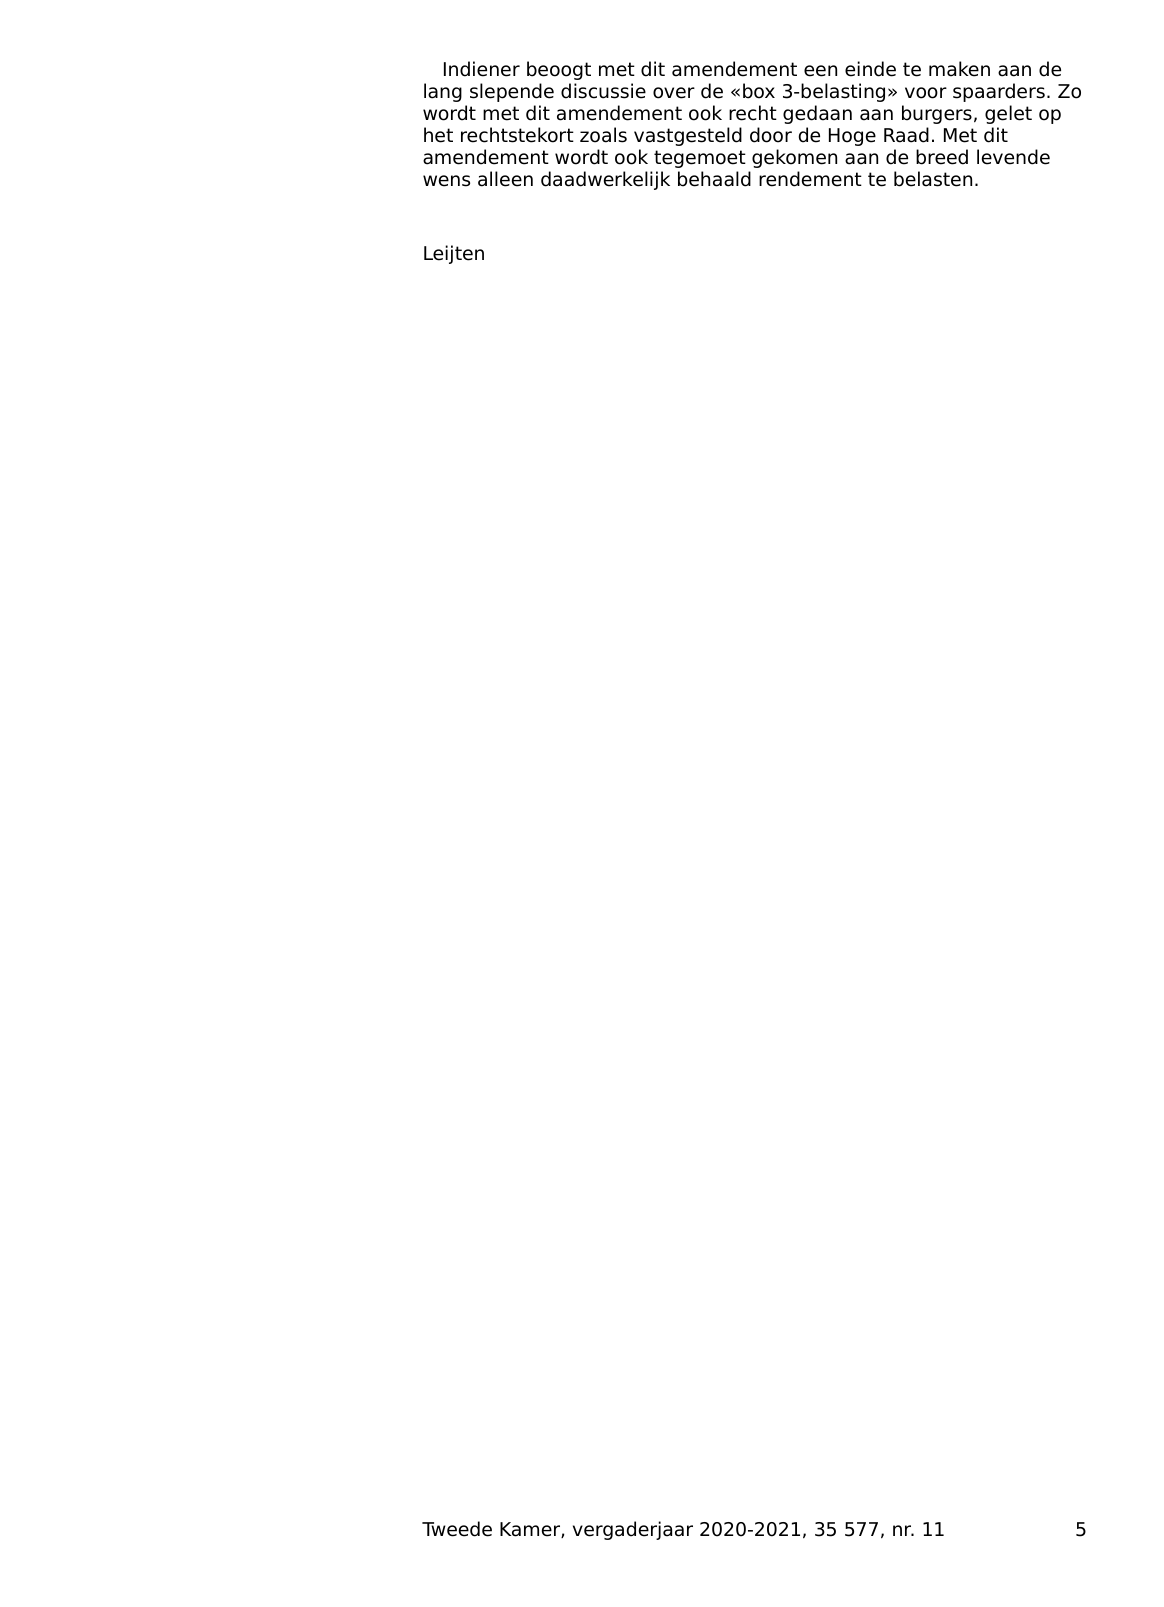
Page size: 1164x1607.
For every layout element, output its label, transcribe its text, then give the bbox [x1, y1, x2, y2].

text Indiener beoogt met dit amendement een einde te maken aan de lang slepende discussie over de «box 3-belasting» voor spaarders. Zo wordt met dit amendement ook recht gedaan aan burgers, gelet op het rechtstekort zoals vastgesteld door de Hoge Raad. Met dit amendement wordt ook tegemoet gekomen aan de breed levende wens alleen daadwerkelijk behaald rendement te belasten. [422, 59, 1087, 191]
text Leijten [422, 221, 1087, 265]
